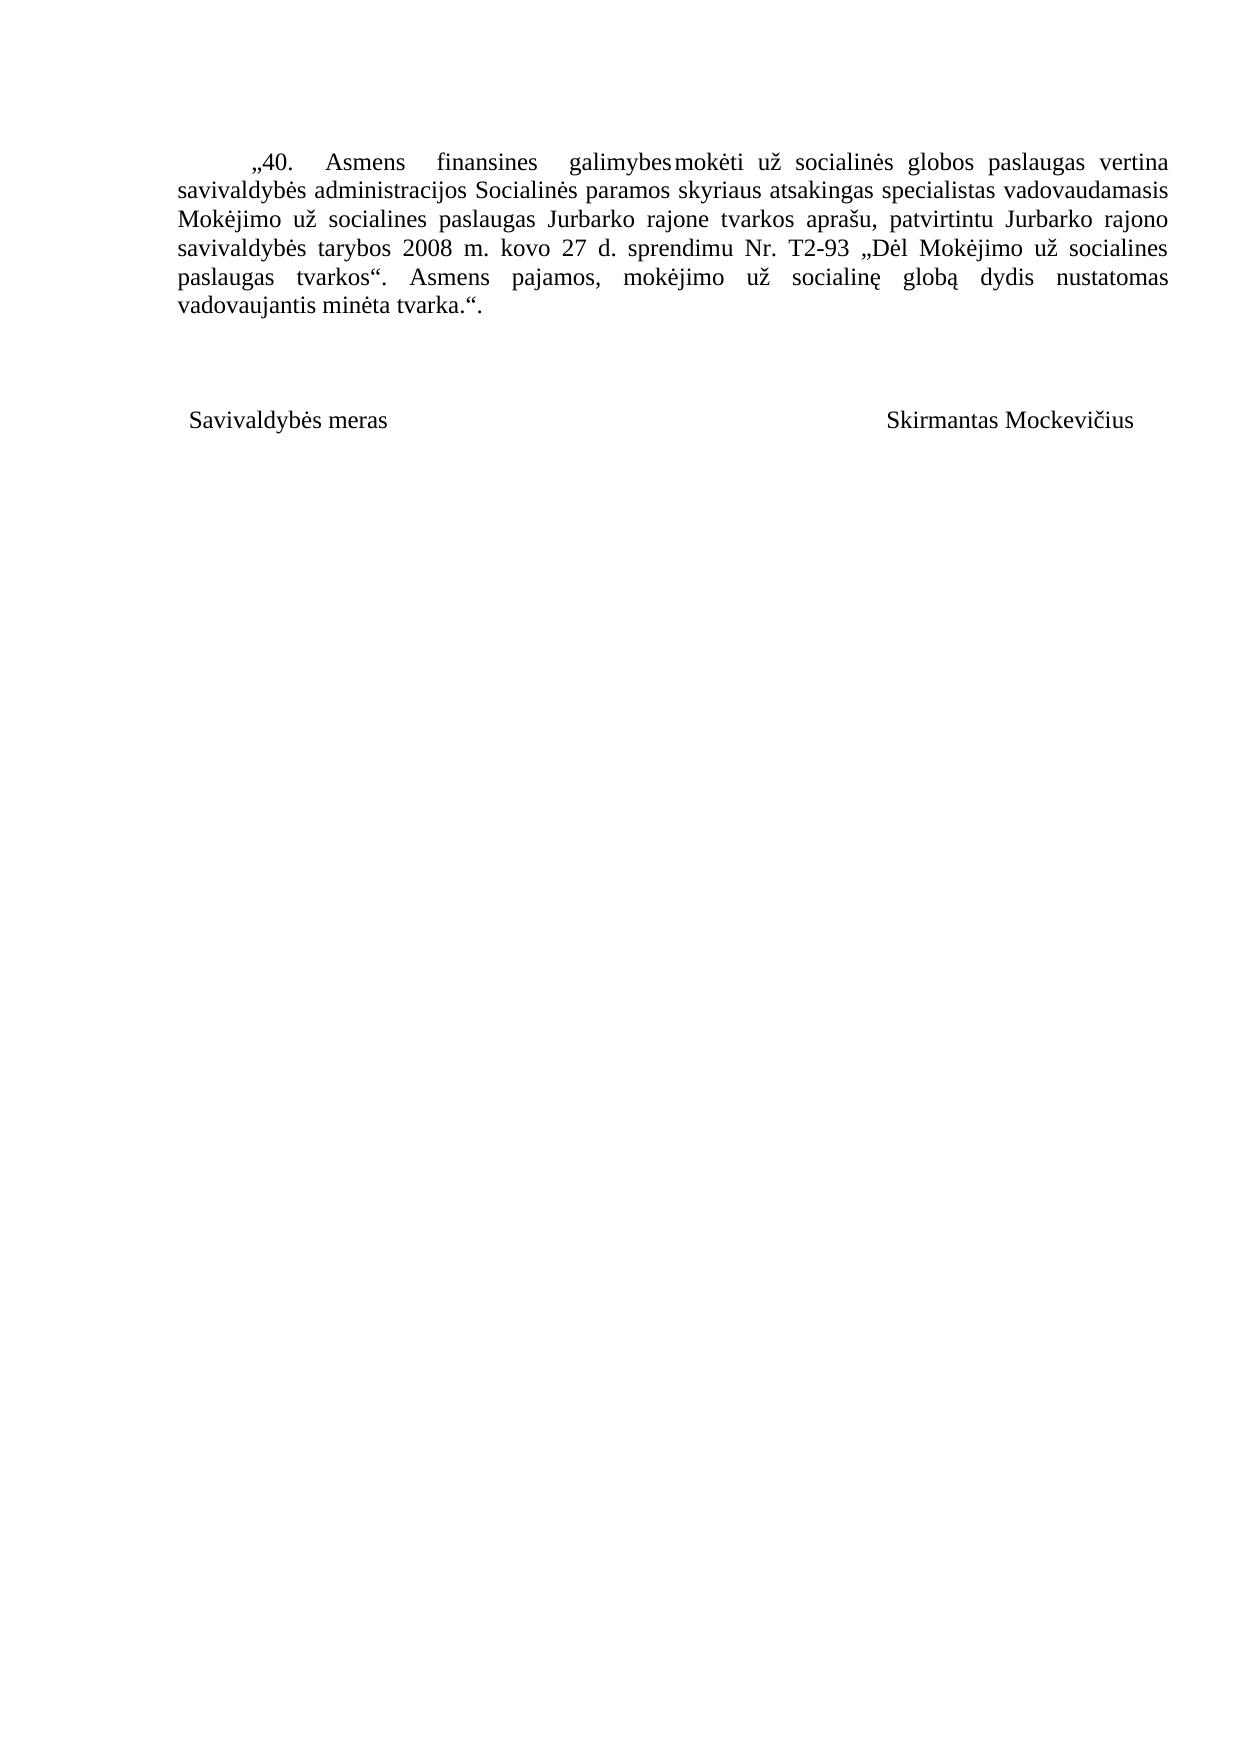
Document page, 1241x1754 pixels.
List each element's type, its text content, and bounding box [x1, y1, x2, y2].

text „40. Asmens finansines galimybes mokėti už socialinės globos paslaugas vertina savivaldybės administracijos Socialinės paramos skyriaus atsakingas specialistas vadovaudamasis Mokėjimo už socialines paslaugas Jurbarko rajone tvarkos aprašu, patvirtintu Jurbarko rajono savivaldybės tarybos 2008 m. kovo 27 d. sprendimu Nr. T2-93 „Dėl Mokėjimo už socialines paslaugas tvarkos“. Asmens pajamos, mokėjimo už socialinę globą dydis nustatomas vadovaujantis minėta tvarka.“. [177, 147, 1169, 319]
text Savivaldybės meras Skirmantas Mockevičius [188, 406, 1169, 434]
